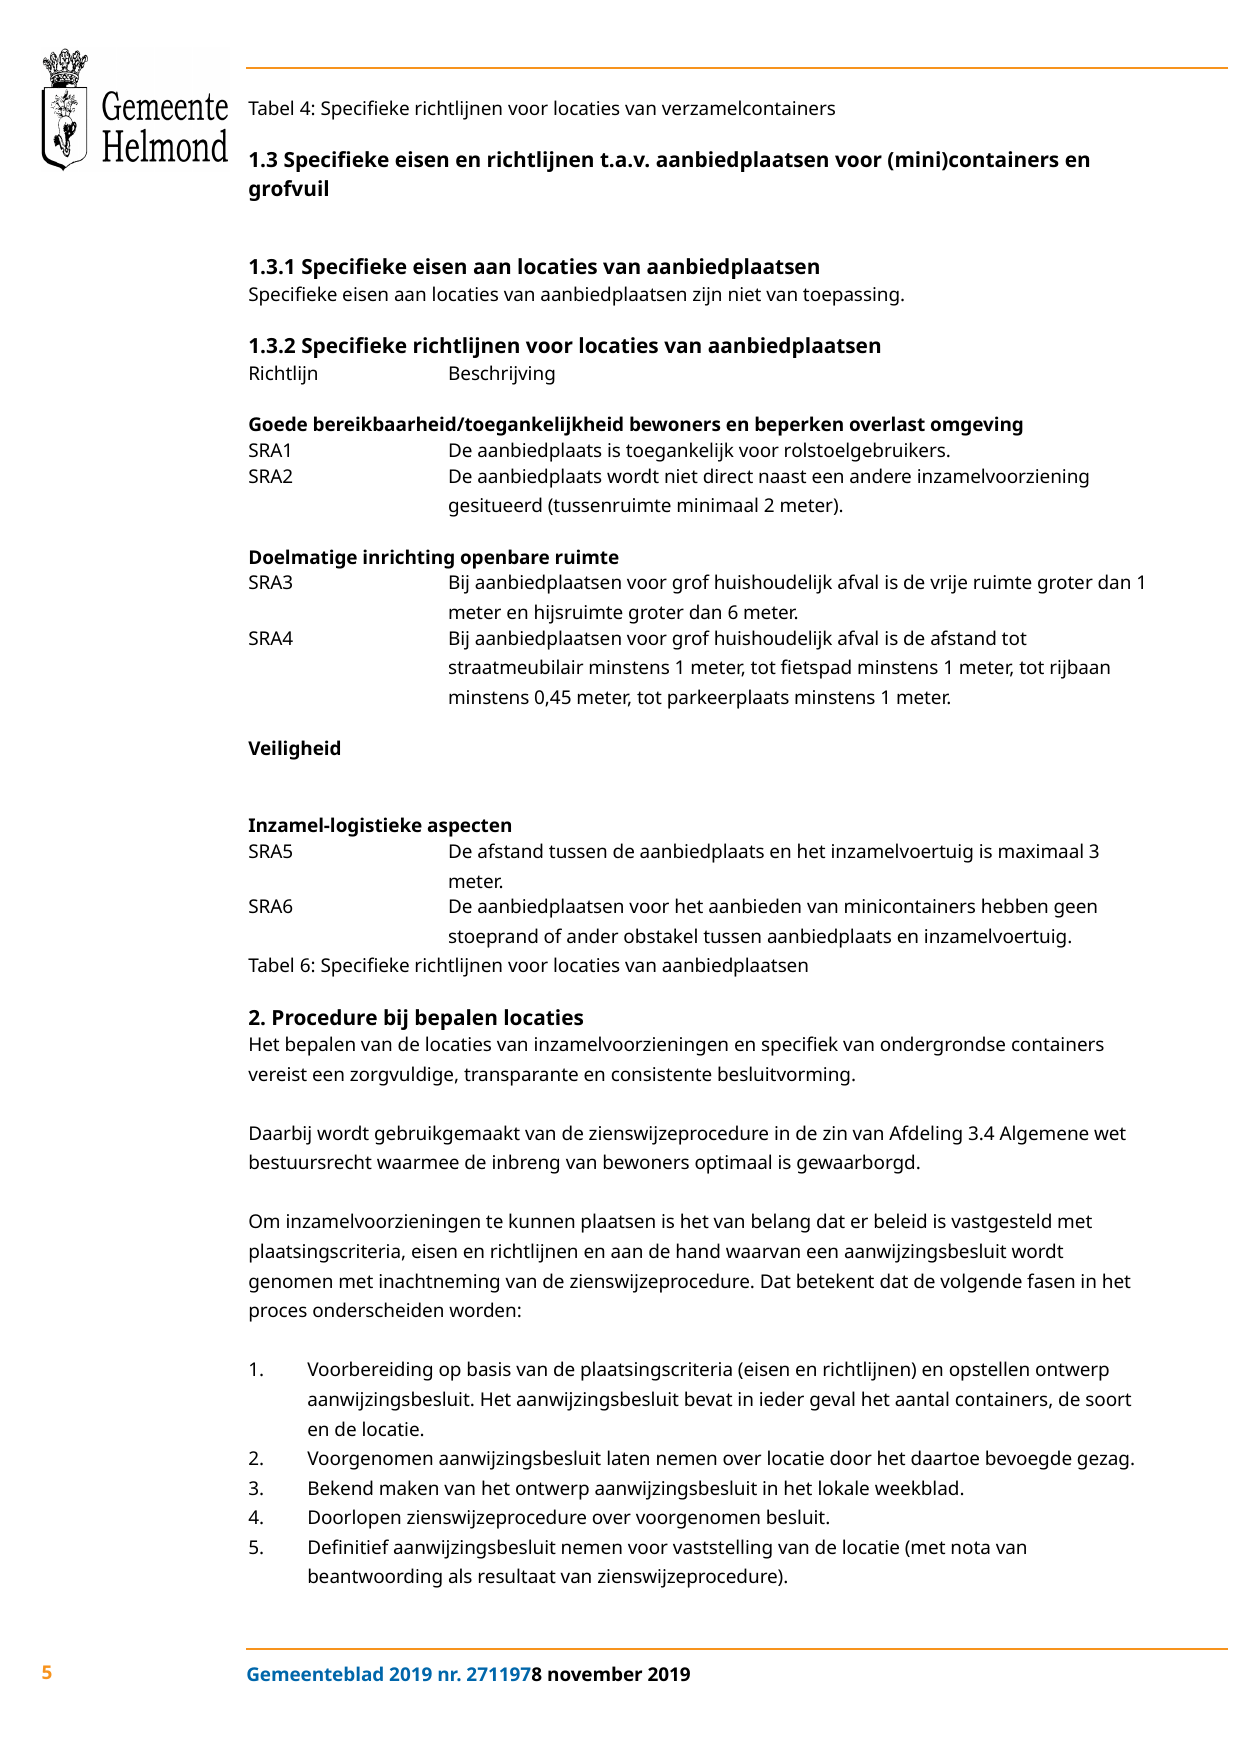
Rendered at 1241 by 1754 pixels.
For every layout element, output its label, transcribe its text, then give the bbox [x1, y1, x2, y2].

table_cell De aanbiedplaats wordt niet direct naast een andere inzamelvoorziening gesitueerd (tussenruimte minimaal 2 meter). [448, 463, 1152, 518]
list Bekend maken van het ontwerp aanwijzingsbesluit in het lokale weekblad. [248, 1475, 1152, 1501]
list Voorgenomen aanwijzingsbesluit laten nemen over locatie door het daartoe bevoegde gezag. [248, 1445, 1152, 1471]
text 1.3.2 Specifieke richtlijnen voor locaties van aanbiedplaatsen [248, 331, 1152, 360]
table_cell SRA5 [248, 839, 448, 894]
picture [41, 47, 231, 172]
table_cell SRA6 [248, 894, 448, 949]
table_cell SRA1 [248, 437, 448, 463]
table_cell SRA2 [248, 463, 448, 518]
table_cell SRA4 [248, 625, 448, 710]
table_cell De afstand tussen de aanbiedplaats en het inzamelvoertuig is maximaal 3 meter. [448, 839, 1152, 894]
table_cell [248, 518, 1152, 544]
table_cell Bij aanbiedplaatsen voor grof huishoudelijk afval is de vrije ruimte groter dan 1 meter en hijsruimte groter dan 6 meter. [448, 570, 1152, 625]
text Het bepalen van de locaties van inzamelvoorzieningen en specifiek van ondergrondse containers vereist een zorgvuldige, transparante en consistente besluitvorming. [248, 1031, 1152, 1086]
table_cell [448, 761, 1152, 787]
table_cell [248, 761, 448, 787]
text 1.3.1 Specifieke eisen aan locaties van aanbiedplaatsen [248, 252, 1152, 281]
text Specifieke eisen aan locaties van aanbiedplaatsen zijn niet van toepassing. [248, 281, 1152, 307]
list Definitief aanwijzingsbesluit nemen voor vaststelling van de locatie (met nota van beantwoording als resultaat van zienswijzeprocedure). [248, 1534, 1152, 1589]
text Daarbij wordt gebruikgemaakt van de zienswijzeprocedure in de zin van Afdeling 3.4 Algemene wet bestuursrecht waarmee de inbreng van bewoners optimaal is gewaarborgd. [248, 1120, 1152, 1175]
text Tabel 4: Specifieke richtlijnen voor locaties van verzamelcontainers [248, 95, 1152, 121]
table_cell [248, 787, 1152, 813]
list Voorbereiding op basis van de plaatsingscriteria (eisen en richtlijnen) en opstellen ontwerp aanwijzingsbesluit. Het aanwijzingsbesluit bevat in ieder geval het aantal containers, de soort en de locatie. [248, 1357, 1152, 1441]
text 1.3 Specifieke eisen en richtlijnen t.a.v. aanbiedplaatsen voor (mini)containers en grofvuil [248, 145, 1152, 202]
table_cell De aanbiedplaatsen voor het aanbieden van minicontainers hebben geen stoeprand of ander obstakel tussen aanbiedplaats en inzamelvoertuig. [448, 894, 1152, 949]
table_cell [248, 710, 1152, 736]
text 2. Procedure bij bepalen locaties [248, 1003, 1152, 1031]
table_cell Veiligheid [248, 736, 1152, 761]
table_cell Bij aanbiedplaatsen voor grof huishoudelijk afval is de afstand tot straatmeubilair minstens 1 meter, tot fietspad minstens 1 meter, tot rijbaan minstens 0,45 meter, tot parkeerplaats minstens 1 meter. [448, 625, 1152, 710]
table_cell [248, 386, 1152, 411]
table_header Richtlijn [248, 360, 448, 386]
table_cell Goede bereikbaarheid/toegankelijkheid bewoners en beperken overlast omgeving [248, 411, 1152, 437]
list Doorlopen zienswijzeprocedure over voorgenomen besluit. [248, 1504, 1152, 1530]
table_cell Inzamel-logistieke aspecten [248, 813, 1152, 838]
text Tabel 6: Specifieke richtlijnen voor locaties van aanbiedplaatsen [248, 952, 1152, 978]
text Om inzamelvoorzieningen te kunnen plaatsen is het van belang dat er beleid is vastgesteld met plaatsingscriteria, eisen en richtlijnen en aan de hand waarvan een aanwijzingsbesluit wordt genomen met inachtneming van de zienswijzeprocedure. Dat betekent dat de volgende fasen in het proces onderscheiden worden: [248, 1209, 1152, 1323]
table_cell Doelmatige inrichting openbare ruimte [248, 544, 1152, 569]
table_header Beschrijving [448, 360, 1152, 386]
table_cell De aanbiedplaats is toegankelijk voor rolstoelgebruikers. [448, 437, 1152, 463]
table_cell SRA3 [248, 570, 448, 625]
